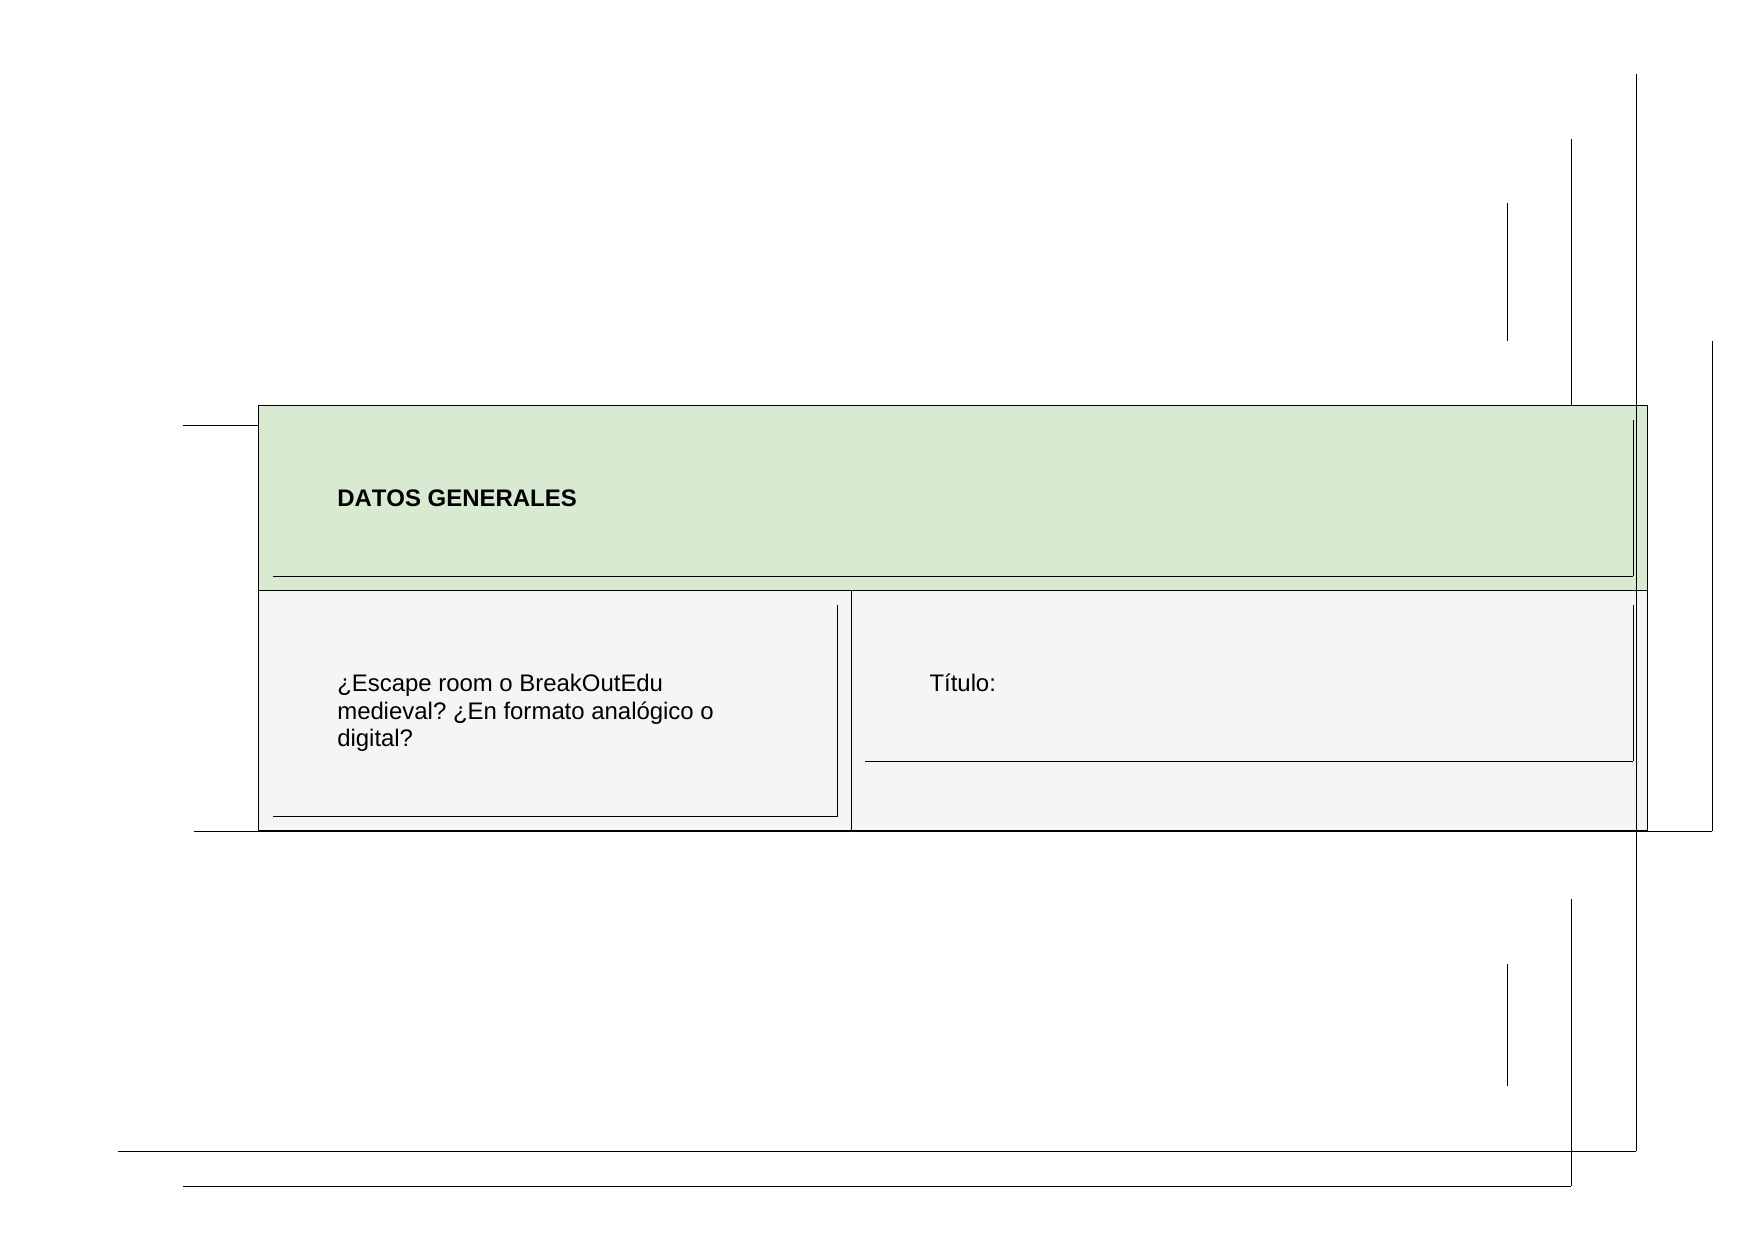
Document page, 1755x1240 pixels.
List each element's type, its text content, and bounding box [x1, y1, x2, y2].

table_header DATOS GENERALES [259, 406, 1636, 590]
table_cell ¿Escape room o BreakOutEdu medieval? ¿En formato analógico o digital? [259, 591, 851, 830]
table_header [1637, 406, 1647, 590]
table_cell Título: [852, 591, 1636, 830]
table_cell [1637, 591, 1647, 830]
